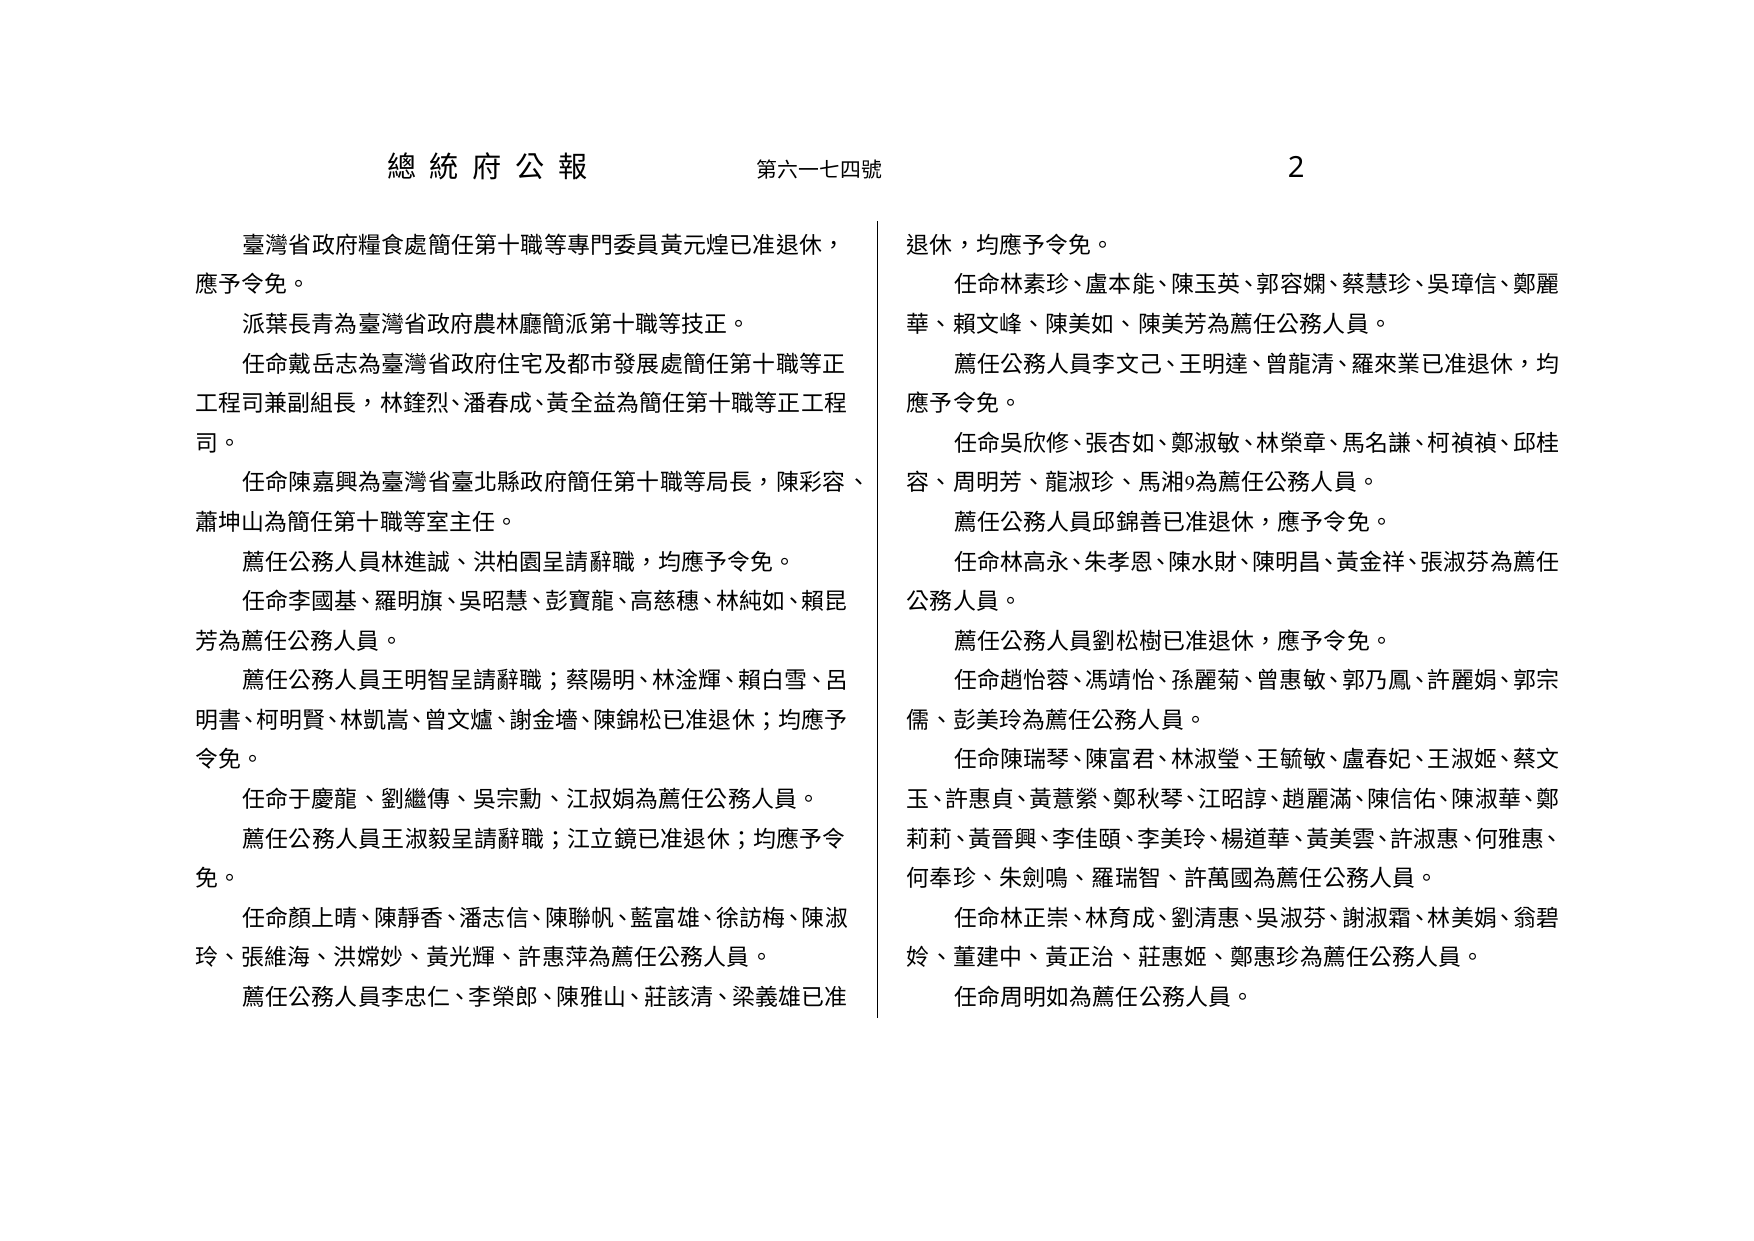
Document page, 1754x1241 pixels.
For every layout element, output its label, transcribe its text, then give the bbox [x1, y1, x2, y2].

text 薦任公務人員林進誠、洪柏園呈請辭職，均應予令免。 [195, 538, 847, 578]
text 薦任公務人員王明智呈請辭職；蔡陽明、林淦輝、賴白雪、呂明書、柯明賢、林凱嵩、曾文爐、謝金墻、陳錦松已准退休；均應予令免。 [195, 657, 847, 776]
text 薦任公務人員邱錦善已准退休，應予令免。 [907, 499, 1559, 538]
text 派葉長青為臺灣省政府農林廳簡派第十職等技正。 [195, 301, 847, 340]
text 臺灣省政府糧食處簡任第十職等專門委員黃元煌已准退休，應予令免。 [195, 222, 847, 301]
text 任命林正崇、林育成、劉清惠、吳淑芬、謝淑霜、林美娟、翁碧姈、董建中、黃正治、莊惠姬、鄭惠珍為薦任公務人員。 [907, 894, 1559, 974]
text 任命戴岳志為臺灣省政府住宅及都巿發展處簡任第十職等正工程司兼副組長，林鍷烈、潘春成、黃全益為簡任第十職等正工程司。 [195, 340, 847, 459]
text 任命顏上晴、陳靜香、潘志信、陳聯帆、藍富雄、徐訪梅、陳淑玲、張維海、洪嫦妙、黃光輝、許惠萍為薦任公務人員。 [195, 894, 847, 974]
text 任命林高永、朱孝恩、陳水財、陳明昌、黃金祥、張淑芬為薦任公務人員。 [907, 538, 1559, 617]
text 薦任公務人員王淑毅呈請辭職；江立鏡已准退休；均應予令免。 [195, 815, 847, 894]
text 任命吳欣修、張杏如、鄭淑敏、林榮章、馬名謙、柯禎禎、邱桂容、周明芳、龍淑珍、馬湘為薦任公務人員。 [907, 419, 1559, 499]
text 任命林素珍、盧本能、陳玉英、郭容嫻、蔡慧珍、吳璋信、鄭麗華、賴文峰、陳美如、陳美芳為薦任公務人員。 [907, 261, 1559, 340]
text 薦任公務人員劉松樹已准退休，應予令免。 [907, 617, 1559, 657]
text 薦任公務人員李忠仁、李榮郎、陳雅山、莊該清、梁義雄已准 [195, 974, 847, 1013]
text 任命陳瑞琴、陳富君、林淑瑩、王毓敏、盧春妃、王淑姬、蔡文玉、許惠貞、黃薏縈、鄭秋琴、江昭諄、趙麗滿、陳信佑、陳淑華、鄭莉莉、黃晉興、李佳頤、李美玲、楊道華、黃美雲、許淑惠、何雅惠、何奉珍、朱劍鳴、羅瑞智、許萬國為薦任公務人員。 [907, 736, 1559, 894]
text 任命趙怡蓉、馮靖怡、孫麗菊、曾惠敏、郭乃鳳、許麗娟、郭宗儒、彭美玲為薦任公務人員。 [907, 657, 1559, 736]
text 退休，均應予令免。 [907, 222, 1559, 261]
text 任命周明如為薦任公務人員。 [907, 974, 1559, 1013]
text 任命李國基、羅明旗、吳昭慧、彭寶龍、高慈穗、林純如、賴昆芳為薦任公務人員。 [195, 578, 847, 657]
text 任命于慶龍、劉繼傳、吳宗勳、江叔娟為薦任公務人員。 [195, 776, 847, 815]
text 任命陳嘉興為臺灣省臺北縣政府簡任第十職等局長，陳彩容、蕭坤山為簡任第十職等室主任。 [195, 459, 847, 538]
text 薦任公務人員李文己、王明達、曾龍清、羅來業已准退休，均應予令免。 [907, 340, 1559, 419]
